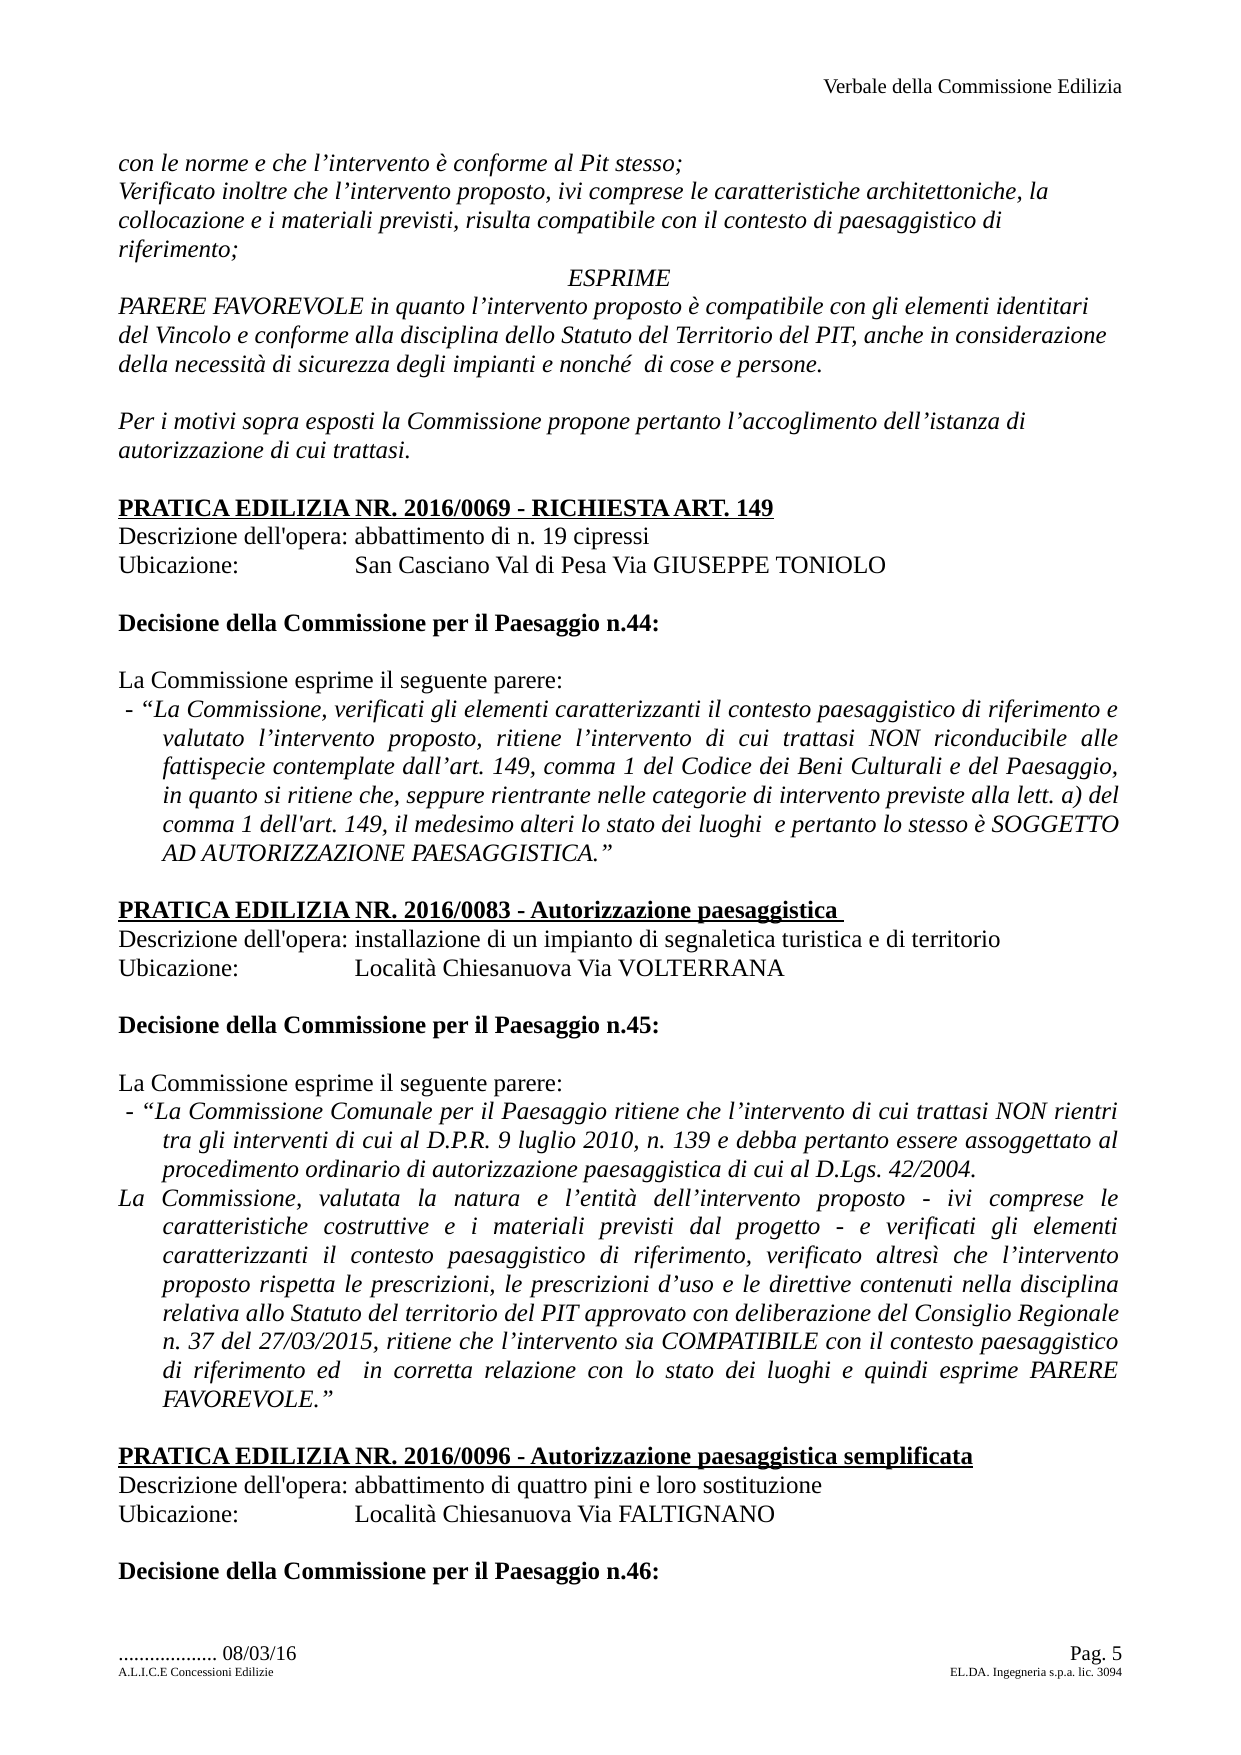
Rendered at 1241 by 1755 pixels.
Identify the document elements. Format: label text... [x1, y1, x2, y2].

text La Commissione esprime il seguente parere: [118, 1068, 1122, 1096]
text - “La Commissione Comunale per il Paesaggio ritiene che l’intervento di cui trattasi NON rientri tra gli interventi di cui al D.P.R. 9 luglio 2010, n. 139 e debba pertanto essere assoggettato al procedimento ordinario di autorizzazione paesaggistica di cui al D.Lgs. 42/2004. [118, 1096, 1122, 1183]
text Decisione della Commissione per il Paesaggio n.45: [118, 1010, 1122, 1039]
text Descrizione dell'opera: abbattimento di quattro pini e loro sostituzione [118, 1470, 1122, 1499]
text PRATICA EDILIZIA NR. 2016/0083 - Autorizzazione paesaggistica [118, 895, 1122, 924]
text PRATICA EDILIZIA NR. 2016/0096 - Autorizzazione paesaggistica semplificata [118, 1441, 1122, 1470]
text Decisione della Commissione per il Paesaggio n.44: [118, 608, 1122, 636]
text con le norme e che l’intervento è conforme al Pit stesso; [118, 148, 1122, 176]
text Per i motivi sopra esposti la Commissione propone pertanto l’accoglimento dell’istanza di autorizzazione di cui trattasi. [118, 406, 1122, 464]
text PRATICA EDILIZIA NR. 2016/0069 - RICHIESTA ART. 149 [118, 493, 1122, 521]
text Decisione della Commissione per il Paesaggio n.46: [118, 1556, 1122, 1585]
text La Commissione, valutata la natura e l’entità dell’intervento proposto - ivi comprese le caratteristiche costruttive e i materiali previsti dal progetto - e verificati gli elementi caratterizzanti il contesto paesaggistico di riferimento, verificato altresì che l’intervento proposto rispetta le prescrizioni, le prescrizioni d’uso e le direttive contenuti nella disciplina relativa allo Statuto del territorio del PIT approvato con deliberazione del Consiglio Regionale n. 37 del 27/03/2015, ritiene che l’intervento sia COMPATIBILE con il contesto paesaggistico di riferimento ed in corretta relazione con lo stato dei luoghi e quindi esprime PARERE FAVOREVOLE.” [118, 1183, 1122, 1413]
text - “La Commissione, verificati gli elementi caratterizzanti il contesto paesaggistico di riferimento e valutato l’intervento proposto, ritiene l’intervento di cui trattasi NON riconducibile alle fattispecie contemplate dall’art. 149, comma 1 del Codice dei Beni Culturali e del Paesaggio, in quanto si ritiene che, seppure rientrante nelle categorie di intervento previste alla lett. a) del comma 1 dell'art. 149, il medesimo alteri lo stato dei luoghi e pertanto lo stesso è SOGGETTO AD AUTORIZZAZIONE PAESAGGISTICA.” [118, 694, 1122, 866]
text La Commissione esprime il seguente parere: [118, 665, 1122, 694]
text Verificato inoltre che l’intervento proposto, ivi comprese le caratteristiche architettoniche, la collocazione e i materiali previsti, risulta compatibile con il contesto di paesaggistico di riferimento; [118, 176, 1122, 263]
text Ubicazione: Località Chiesanuova Via VOLTERRANA [118, 953, 1122, 981]
text ESPRIME [118, 263, 1122, 291]
text Descrizione dell'opera: installazione di un impianto di segnaletica turistica e di territorio [118, 924, 1122, 953]
text Ubicazione: San Casciano Val di Pesa Via GIUSEPPE TONIOLO [118, 550, 1122, 579]
text Descrizione dell'opera: abbattimento di n. 19 cipressi [118, 521, 1122, 550]
text PARERE FAVOREVOLE in quanto l’intervento proposto è compatibile con gli elementi identitari del Vincolo e conforme alla disciplina dello Statuto del Territorio del PIT, anche in considerazione della necessità di sicurezza degli impianti e nonché di cose e persone. [118, 291, 1122, 378]
text Ubicazione: Località Chiesanuova Via FALTIGNANO [118, 1499, 1122, 1528]
